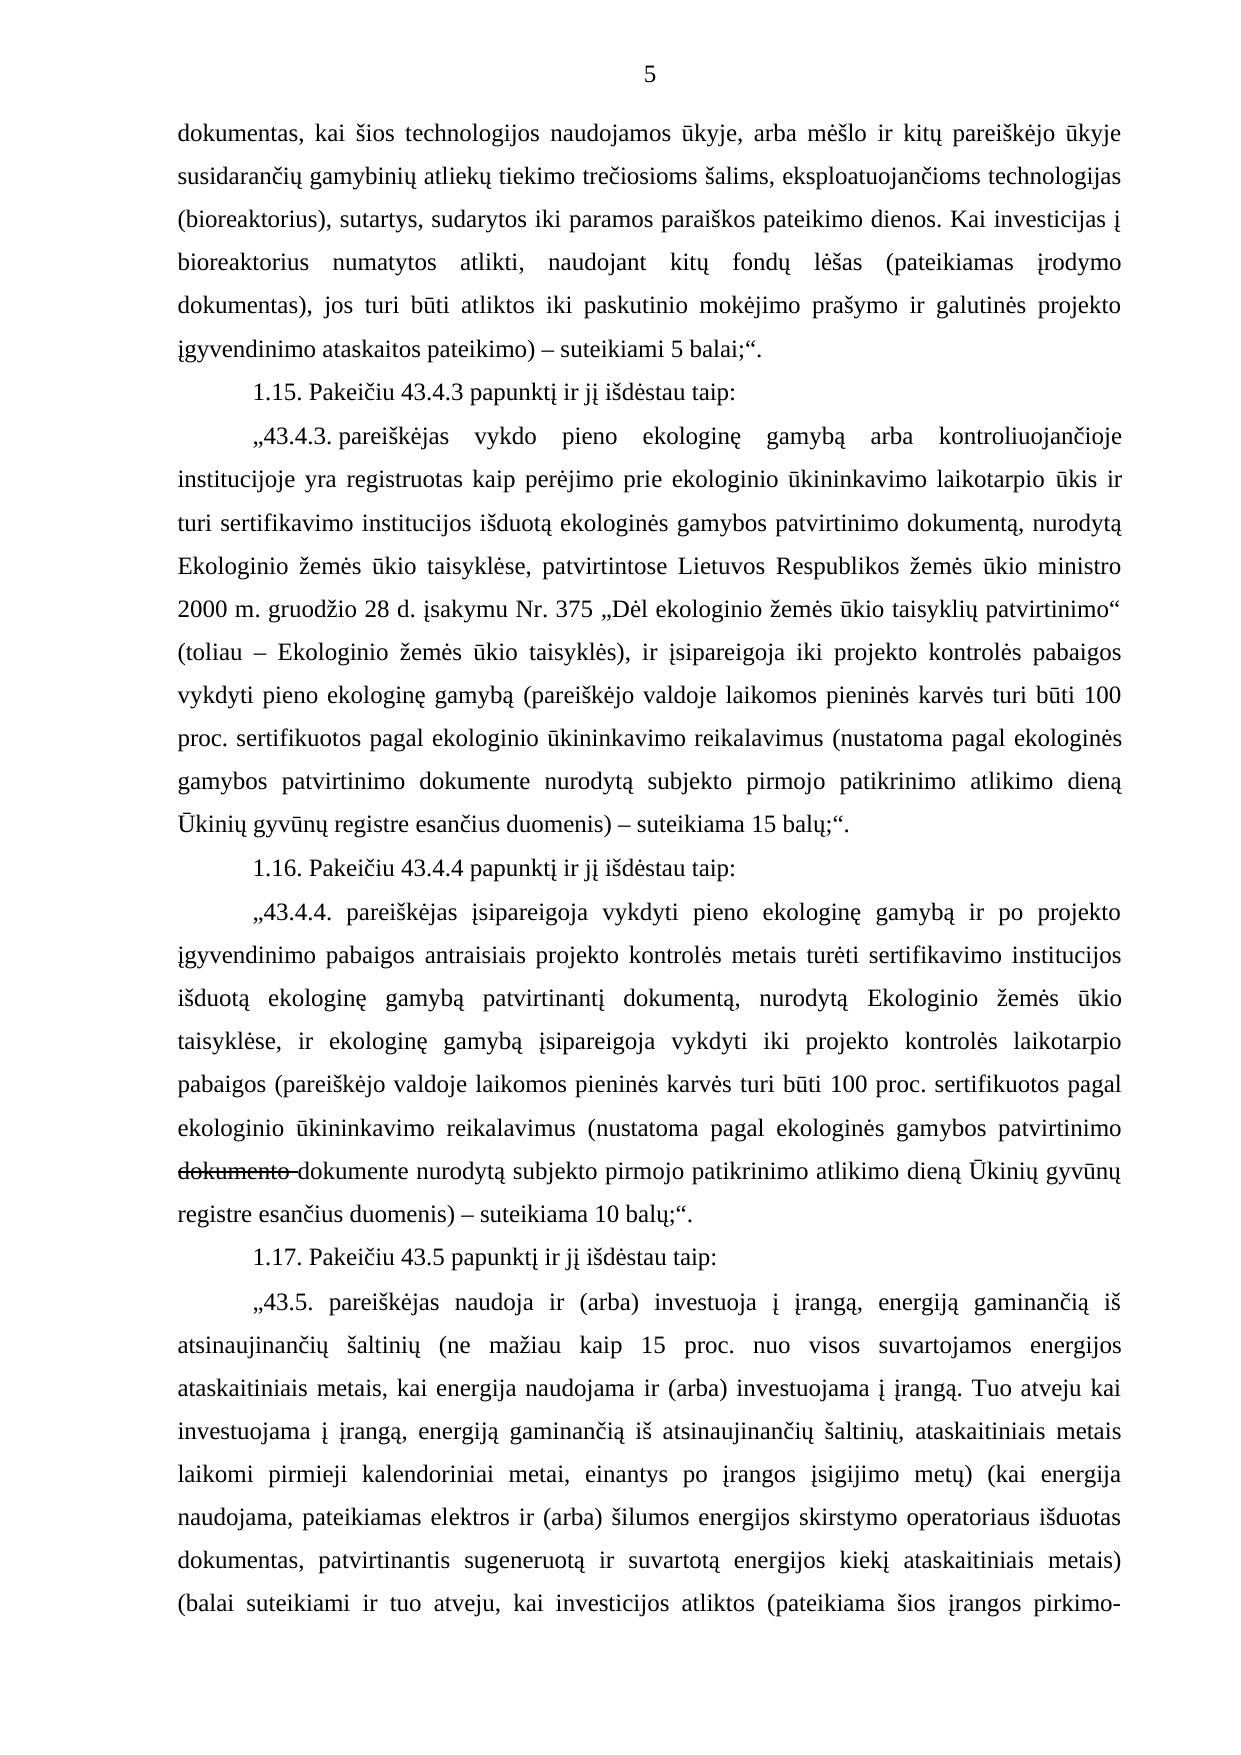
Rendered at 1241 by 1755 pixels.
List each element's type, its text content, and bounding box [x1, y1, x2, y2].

text „43.5. pareiškėjas naudoja ir (arba) investuoja į įrangą, energiją gaminančią iš atsinaujinančių šaltinių (ne mažiau kaip 15 proc. nuo visos suvartojamos energijos ataskaitiniais metais, kai energija naudojama ir (arba) investuojama į įrangą. Tuo atveju kai investuojama į įrangą, energiją gaminančią iš atsinaujinančių šaltinių, ataskaitiniais metais laikomi pirmieji kalendoriniai metai, einantys po įrangos įsigijimo metų) (kai energija naudojama, pateikiamas elektros ir (arba) šilumos energijos skirstymo operatoriaus išduotas dokumentas, patvirtinantis sugeneruotą ir suvartotą energijos kiekį ataskaitiniais metais) (balai suteikiami ir tuo atveju, kai investicijos atliktos (pateikiama šios įrangos pirkimo- [177, 1287, 1122, 1617]
text „43.4.4. pareiškėjas įsipareigoja vykdyti pieno ekologinę gamybą ir po projekto įgyvendinimo pabaigos antraisiais projekto kontrolės metais turėti sertifikavimo institucijos išduotą ekologinę gamybą patvirtinantį dokumentą, nurodytą Ekologinio žemės ūkio taisyklėse, ir ekologinę gamybą įsipareigoja vykdyti iki projekto kontrolės laikotarpio pabaigos (pareiškėjo valdoje laikomos pieninės karvės turi būti 100 proc. sertifikuotos pagal ekologinio ūkininkavimo reikalavimus (nustatoma pagal ekologinės gamybos patvirtinimo dokumento dokumente nurodytą subjekto pirmojo patikrinimo atlikimo dieną Ūkinių gyvūnų registre esančius duomenis) – suteikiama 10 balų;“. [177, 897, 1122, 1228]
text „43.4.3. pareiškėjas vykdo pieno ekologinę gamybą arba kontroliuojančioje institucijoje yra registruotas kaip perėjimo prie ekologinio ūkininkavimo laikotarpio ūkis ir turi sertifikavimo institucijos išduotą ekologinės gamybos patvirtinimo dokumentą, nurodytą Ekologinio žemės ūkio taisyklėse, patvirtintose Lietuvos Respublikos žemės ūkio ministro 2000 m. gruodžio 28 d. įsakymu Nr. 375 „Dėl ekologinio žemės ūkio taisyklių patvirtinimo“ (toliau – Ekologinio žemės ūkio taisyklės), ir įsipareigoja iki projekto kontrolės pabaigos vykdyti pieno ekologinę gamybą (pareiškėjo valdoje laikomos pieninės karvės turi būti 100 proc. sertifikuotos pagal ekologinio ūkininkavimo reikalavimus (nustatoma pagal ekologinės gamybos patvirtinimo dokumente nurodytą subjekto pirmojo patikrinimo atlikimo dieną Ūkinių gyvūnų registre esančius duomenis) – suteikiama 15 balų;“. [177, 421, 1122, 838]
text 1.16. Pakeičiu 43.4.4 papunktį ir jį išdėstau taip: [177, 853, 1122, 881]
text 1.15. Pakeičiu 43.4.3 papunktį ir jį išdėstau taip: [177, 377, 1122, 406]
text 1.17. Pakeičiu 43.5 papunktį ir jį išdėstau taip: [177, 1242, 1122, 1271]
text dokumentas, kai šios technologijos naudojamos ūkyje, arba mėšlo ir kitų pareiškėjo ūkyje susidarančių gamybinių atliekų tiekimo trečiosioms šalims, eksploatuojančioms technologijas (bioreaktorius), sutartys, sudarytos iki paramos paraiškos pateikimo dienos. Kai investicijas į bioreaktorius numatytos atlikti, naudojant kitų fondų lėšas (pateikiamas įrodymo dokumentas), jos turi būti atliktos iki paskutinio mokėjimo prašymo ir galutinės projekto įgyvendinimo ataskaitos pateikimo) – suteikiami 5 balai;“. [177, 118, 1122, 362]
